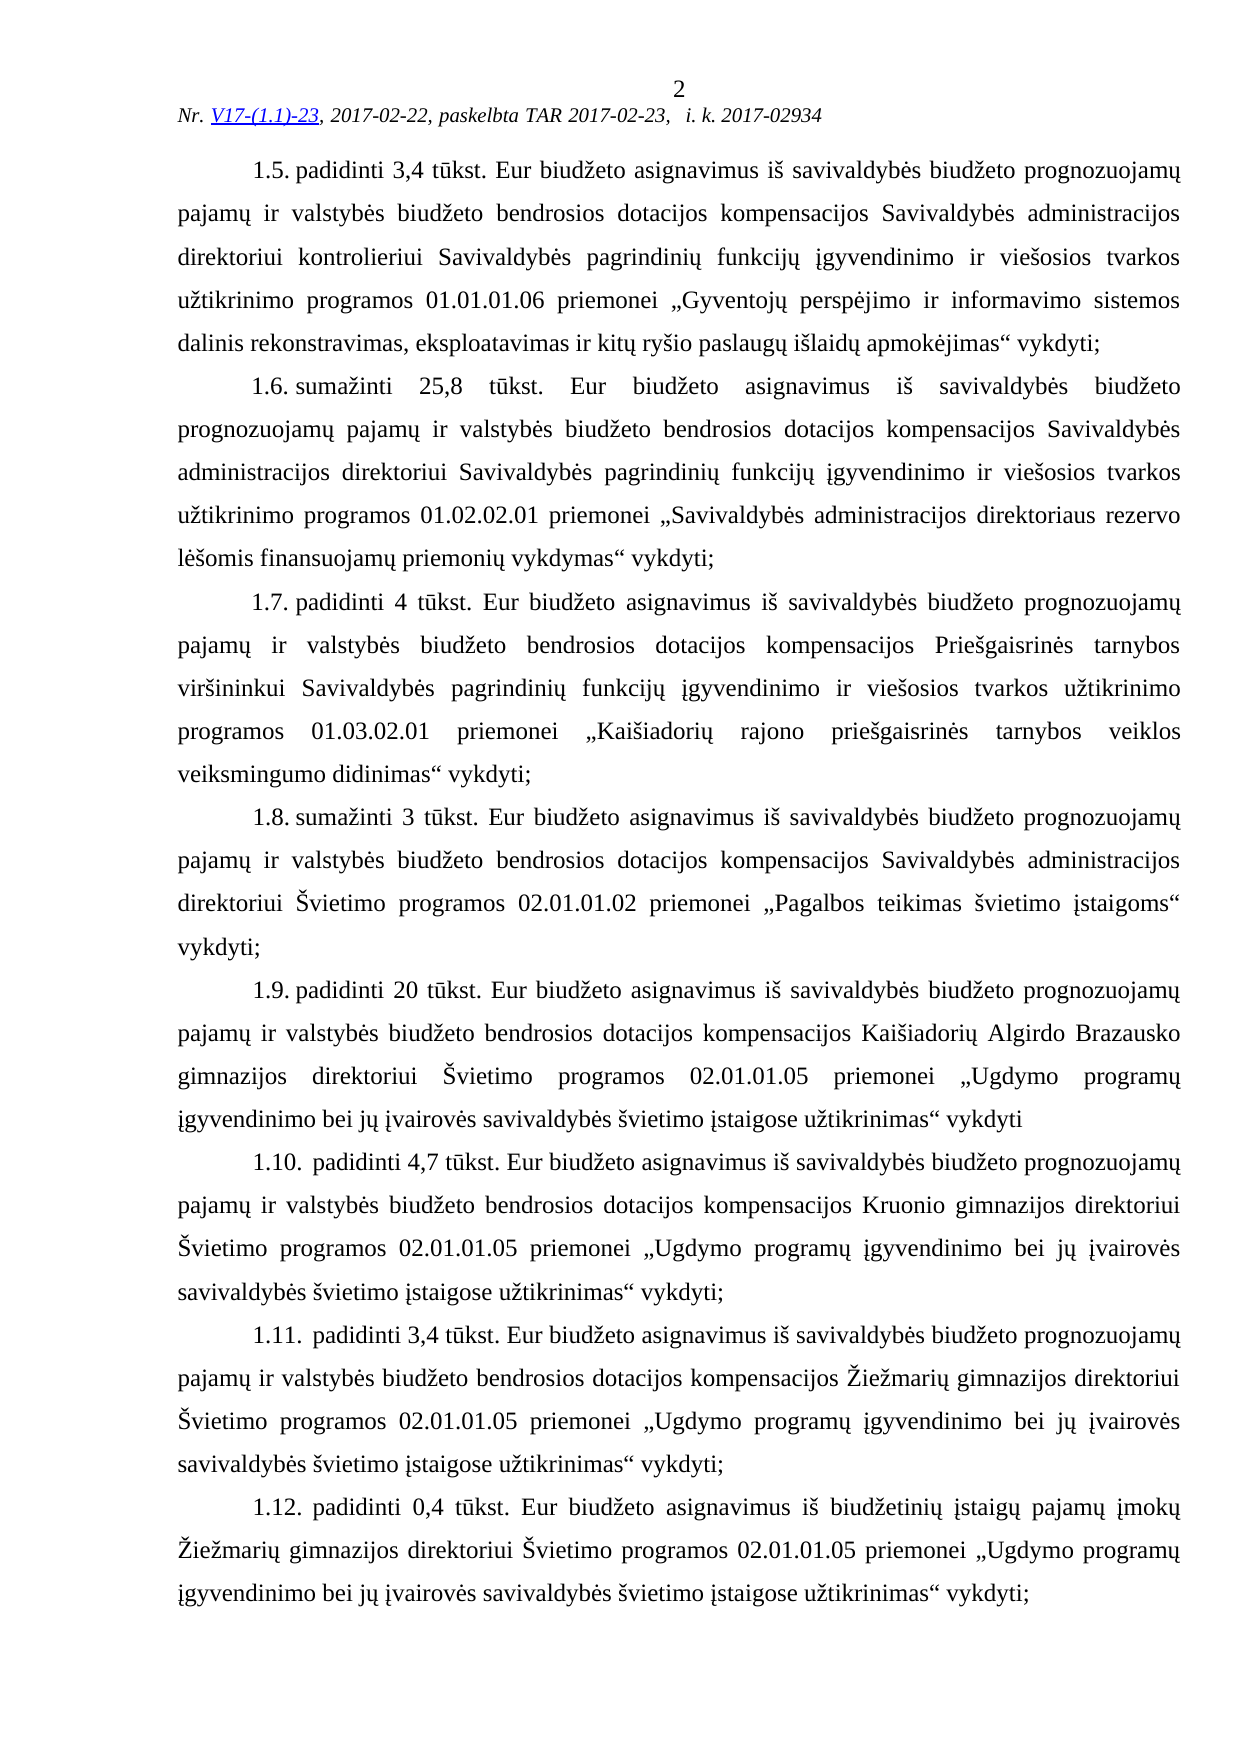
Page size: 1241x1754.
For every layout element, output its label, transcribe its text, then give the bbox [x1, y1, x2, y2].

text 1.8. sumažinti 3 tūkst. Eur biudžeto asignavimus iš savivaldybės biudžeto prognozuojamų pajamų ir valstybės biudžeto bendrosios dotacijos kompensacijos Savivaldybės administracijos direktoriui Švietimo programos 02.01.01.02 priemonei „Pagalbos teikimas švietimo įstaigoms“ vykdyti; [177, 802, 1181, 960]
text Nr. V17-(1.1)-23, 2017-02-22, paskelbta TAR 2017-02-23, i. k. 2017-02934 [177, 103, 1181, 127]
text 1.7. padidinti 4 tūkst. Eur biudžeto asignavimus iš savivaldybės biudžeto prognozuojamų pajamų ir valstybės biudžeto bendrosios dotacijos kompensacijos Priešgaisrinės tarnybos viršininkui Savivaldybės pagrindinių funkcijų įgyvendinimo ir viešosios tvarkos užtikrinimo programos 01.03.02.01 priemonei „Kaišiadorių rajono priešgaisrinės tarnybos veiklos veiksmingumo didinimas“ vykdyti; [177, 587, 1181, 788]
text 1.12. padidinti 0,4 tūkst. Eur biudžeto asignavimus iš biudžetinių įstaigų pajamų įmokų Žiežmarių gimnazijos direktoriui Švietimo programos 02.01.01.05 priemonei „Ugdymo programų įgyvendinimo bei jų įvairovės savivaldybės švietimo įstaigose užtikrinimas“ vykdyti; [177, 1492, 1181, 1607]
text 1.5. padidinti 3,4 tūkst. Eur biudžeto asignavimus iš savivaldybės biudžeto prognozuojamų pajamų ir valstybės biudžeto bendrosios dotacijos kompensacijos Savivaldybės administracijos direktoriui kontrolieriui Savivaldybės pagrindinių funkcijų įgyvendinimo ir viešosios tvarkos užtikrinimo programos 01.01.01.06 priemonei „Gyventojų perspėjimo ir informavimo sistemos dalinis rekonstravimas, eksploatavimas ir kitų ryšio paslaugų išlaidų apmokėjimas“ vykdyti; [177, 155, 1181, 357]
text 1.6. sumažinti 25,8 tūkst. Eur biudžeto asignavimus iš savivaldybės biudžeto prognozuojamų pajamų ir valstybės biudžeto bendrosios dotacijos kompensacijos Savivaldybės administracijos direktoriui Savivaldybės pagrindinių funkcijų įgyvendinimo ir viešosios tvarkos užtikrinimo programos 01.02.02.01 priemonei „Savivaldybės administracijos direktoriaus rezervo lėšomis finansuojamų priemonių vykdymas“ vykdyti; [177, 371, 1181, 572]
text 1.9. padidinti 20 tūkst. Eur biudžeto asignavimus iš savivaldybės biudžeto prognozuojamų pajamų ir valstybės biudžeto bendrosios dotacijos kompensacijos Kaišiadorių Algirdo Brazausko gimnazijos direktoriui Švietimo programos 02.01.01.05 priemonei „Ugdymo programų įgyvendinimo bei jų įvairovės savivaldybės švietimo įstaigose užtikrinimas“ vykdyti [177, 975, 1181, 1133]
text 1.11. padidinti 3,4 tūkst. Eur biudžeto asignavimus iš savivaldybės biudžeto prognozuojamų pajamų ir valstybės biudžeto bendrosios dotacijos kompensacijos Žiežmarių gimnazijos direktoriui Švietimo programos 02.01.01.05 priemonei „Ugdymo programų įgyvendinimo bei jų įvairovės savivaldybės švietimo įstaigose užtikrinimas“ vykdyti; [177, 1320, 1181, 1478]
text 1.10. padidinti 4,7 tūkst. Eur biudžeto asignavimus iš savivaldybės biudžeto prognozuojamų pajamų ir valstybės biudžeto bendrosios dotacijos kompensacijos Kruonio gimnazijos direktoriui Švietimo programos 02.01.01.05 priemonei „Ugdymo programų įgyvendinimo bei jų įvairovės savivaldybės švietimo įstaigose užtikrinimas“ vykdyti; [177, 1147, 1181, 1305]
